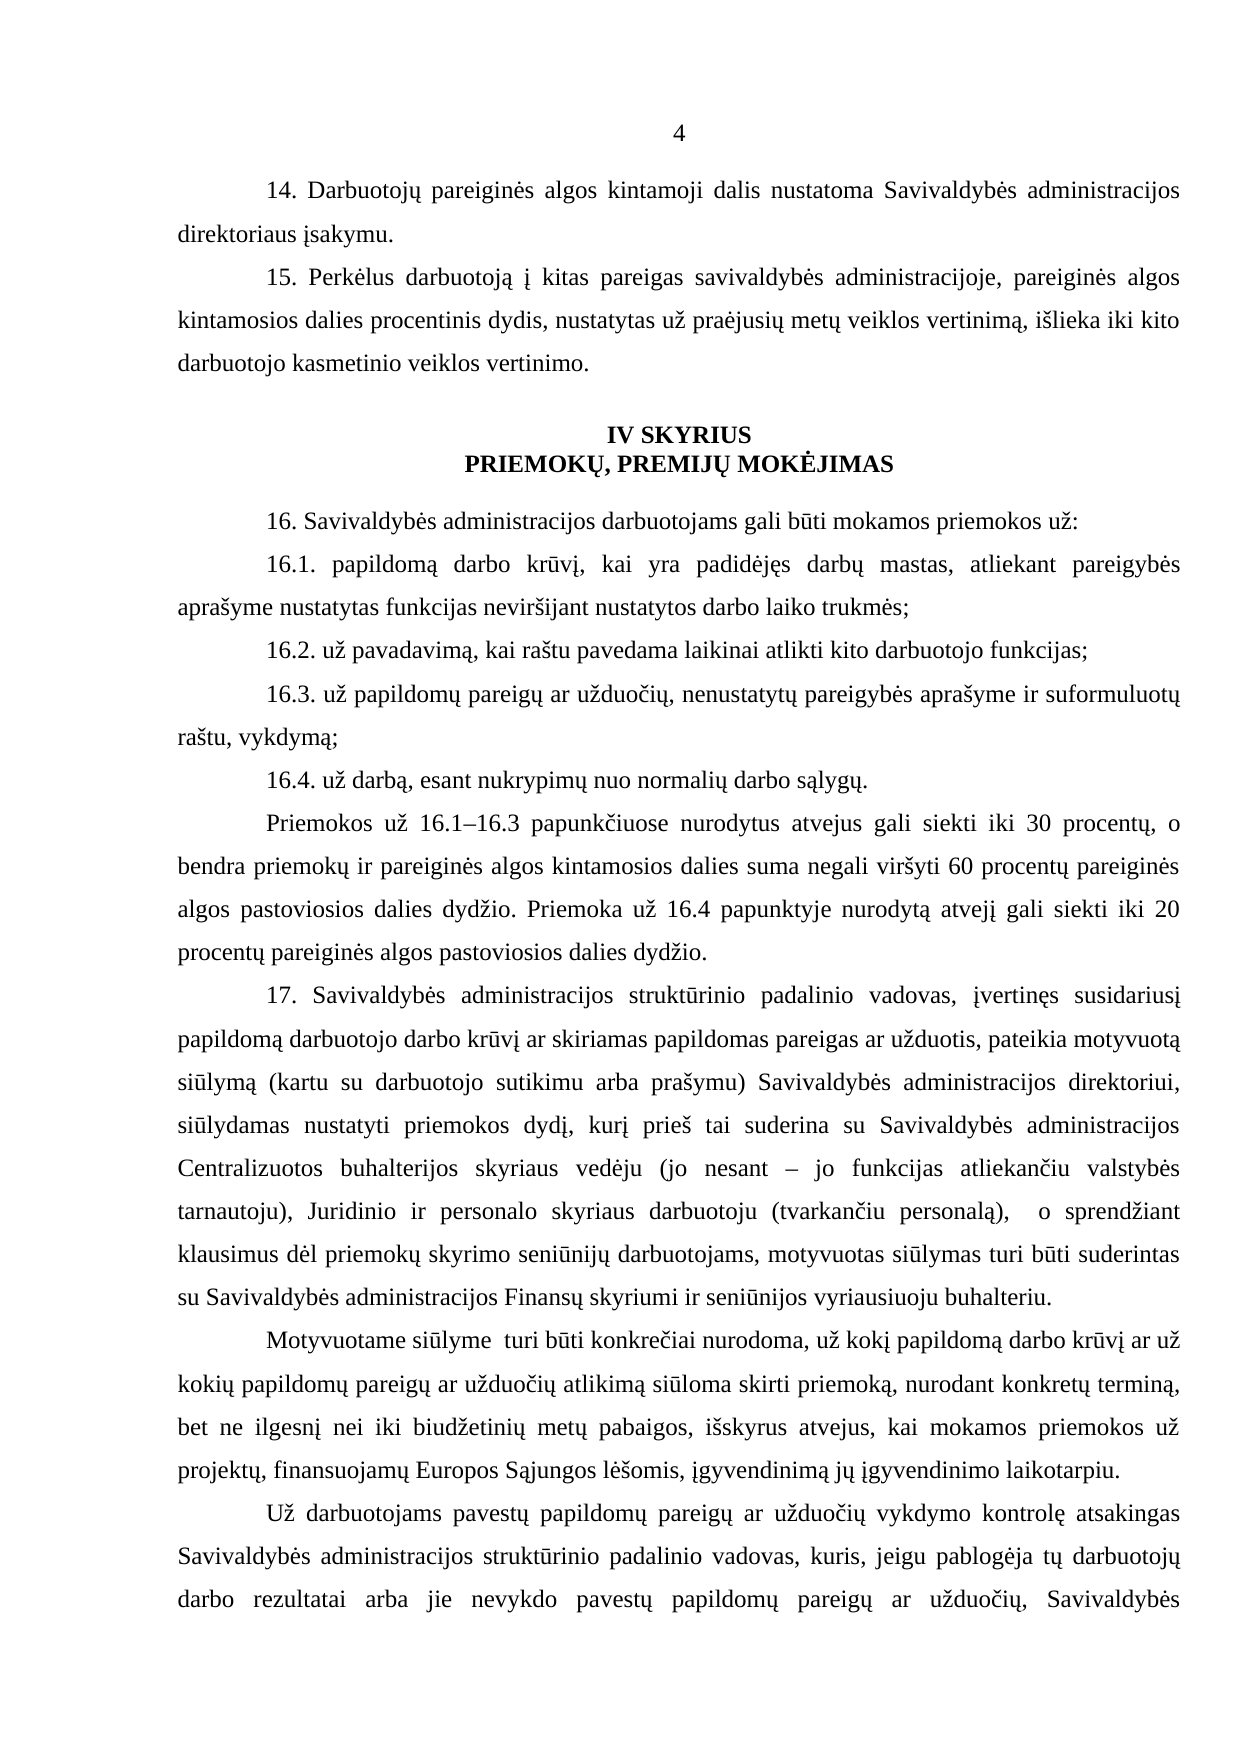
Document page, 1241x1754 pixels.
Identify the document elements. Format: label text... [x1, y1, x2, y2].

text 16. Savivaldybės administracijos darbuotojams gali būti mokamos priemokos už: [177, 506, 1181, 535]
text 14. Darbuotojų pareiginės algos kintamoji dalis nustatoma Savivaldybės administracijos direktoriaus įsakymu. [177, 176, 1181, 247]
text 16.4. už darbą, esant nukrypimų nuo normalių darbo sąlygų. [177, 765, 1181, 794]
text 15. Perkėlus darbuotoją į kitas pareigas savivaldybės administracijoje, pareiginės algos kintamosios dalies procentinis dydis, nustatytas už praėjusių metų veiklos vertinimą, išlieka iki kito darbuotojo kasmetinio veiklos vertinimo. [177, 262, 1181, 377]
text Priemokos už 16.1–16.3 papunkčiuose nurodytus atvejus gali siekti iki 30 procentų, o bendra priemokų ir pareiginės algos kintamosios dalies suma negali viršyti 60 procentų pareiginės algos pastoviosios dalies dydžio. Priemoka už 16.4 papunktyje nurodytą atvejį gali siekti iki 20 procentų pareiginės algos pastoviosios dalies dydžio. [177, 808, 1181, 966]
text 16.3. už papildomų pareigų ar užduočių, nenustatytų pareigybės aprašyme ir suformuluotų raštu, vykdymą; [177, 679, 1181, 751]
text PRIEMOKŲ, PREMIJŲ MOKĖJIMAS [177, 449, 1181, 477]
text Motyvuotame siūlyme turi būti konkrečiai nurodoma, už kokį papildomą darbo krūvį ar už kokių papildomų pareigų ar užduočių atlikimą siūloma skirti priemoką, nurodant konkretų terminą, bet ne ilgesnį nei iki biudžetinių metų pabaigos, išskyrus atvejus, kai mokamos priemokos už projektų, finansuojamų Europos Sąjungos lėšomis, įgyvendinimą jų įgyvendinimo laikotarpiu. [177, 1326, 1181, 1484]
text Už darbuotojams pavestų papildomų pareigų ar užduočių vykdymo kontrolę atsakingas Savivaldybės administracijos struktūrinio padalinio vadovas, kuris, jeigu pablogėja tų darbuotojų darbo rezultatai arba jie nevykdo pavestų papildomų pareigų ar užduočių, Savivaldybės [177, 1498, 1181, 1613]
text 17. Savivaldybės administracijos struktūrinio padalinio vadovas, įvertinęs susidariusį papildomą darbuotojo darbo krūvį ar skiriamas papildomas pareigas ar užduotis, pateikia motyvuotą siūlymą (kartu su darbuotojo sutikimu arba prašymu) Savivaldybės administracijos direktoriui, siūlydamas nustatyti priemokos dydį, kurį prieš tai suderina su Savivaldybės administracijos Centralizuotos buhalterijos skyriaus vedėju (jo nesant – jo funkcijas atliekančiu valstybės tarnautoju), Juridinio ir personalo skyriaus darbuotoju (tvarkančiu personalą), o sprendžiant klausimus dėl priemokų skyrimo seniūnijų darbuotojams, motyvuotas siūlymas turi būti suderintas su Savivaldybės administracijos Finansų skyriumi ir seniūnijos vyriausiuoju buhalteriu. [177, 981, 1181, 1311]
text IV SKYRIUS [177, 420, 1181, 449]
text 16.1. papildomą darbo krūvį, kai yra padidėjęs darbų mastas, atliekant pareigybės aprašyme nustatytas funkcijas neviršijant nustatytos darbo laiko trukmės; [177, 549, 1181, 621]
text 16.2. už pavadavimą, kai raštu pavedama laikinai atlikti kito darbuotojo funkcijas; [177, 636, 1181, 664]
